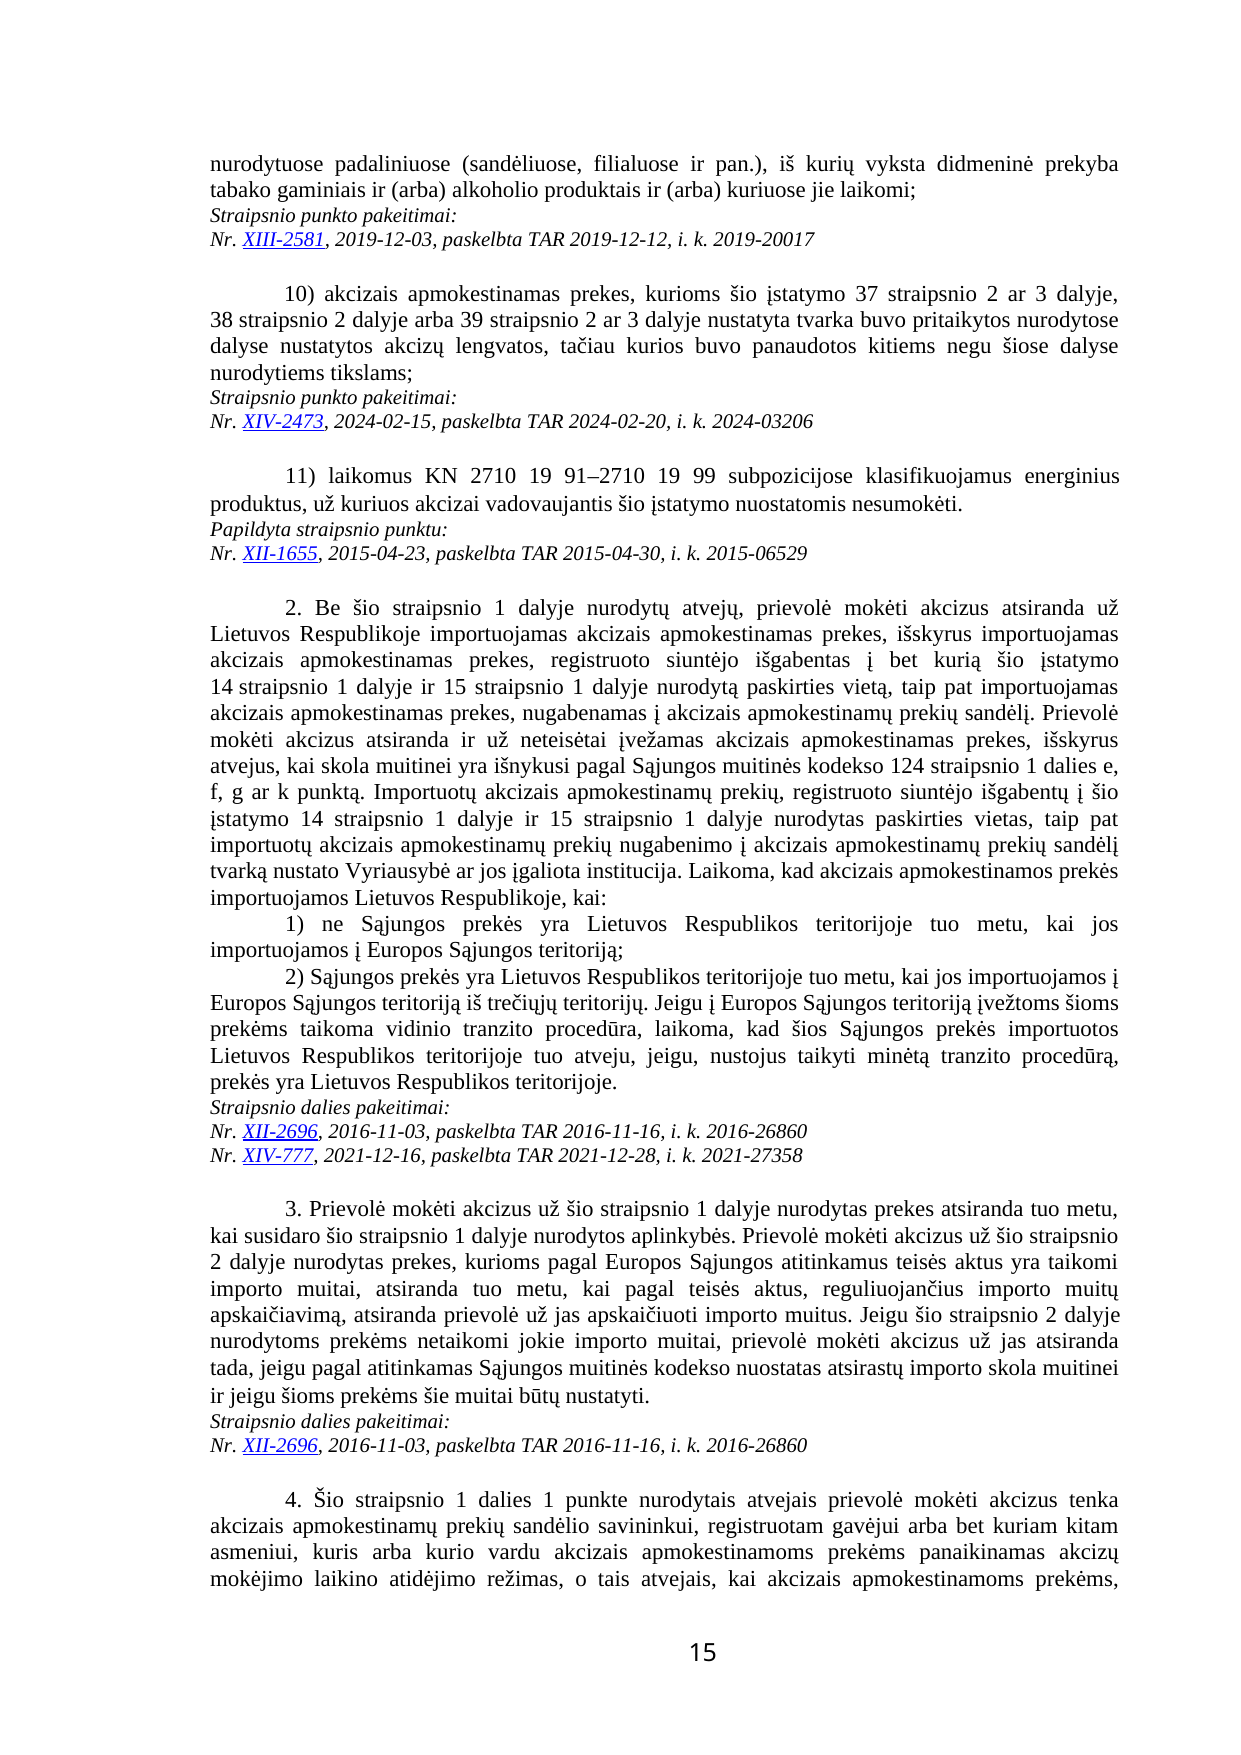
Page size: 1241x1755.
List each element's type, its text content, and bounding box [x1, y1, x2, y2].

text 4. Šio straipsnio 1 dalies 1 punkte nurodytais atvejais prievolė mokėti akcizus tenka akcizais apmokestinamų prekių sandėlio savininkui, registruotam gavėjui arba bet kuriam kitam asmeniui, kuris arba kurio vardu akcizais apmokestinamoms prekėms panaikinamas akcizų mokėjimo laikino atidėjimo režimas, o tais atvejais, kai akcizais apmokestinamoms prekėms, [210, 1486, 1120, 1591]
text Straipsnio dalies pakeitimai: [210, 1094, 1120, 1119]
text 11) laikomus KN 2710 19 91‒2710 19 99 subpozicijose klasifikuojamus energinius produktus, už kuriuos akcizai vadovaujantis šio įstatymo nuostatomis nesumokėti. [210, 462, 1120, 517]
text 10) akcizais apmokestinamas prekes, kurioms šio įstatymo 37 straipsnio 2 ar 3 dalyje, 38 straipsnio 2 dalyje arba 39 straipsnio 2 ar 3 dalyje nustatyta tvarka buvo pritaikytos nurodytose dalyse nustatytos akcizų lengvatos, tačiau kurios buvo panaudotos kitiems negu šiose dalyse nurodytiems tikslams; [210, 279, 1120, 385]
text Papildyta straipsnio punktu: [210, 517, 1120, 541]
text Nr. XII-2696, 2016-11-03, paskelbta TAR 2016-11-16, i. k. 2016-26860 [210, 1433, 1120, 1457]
text 2. Be šio straipsnio 1 dalyje nurodytų atvejų, prievolė mokėti akcizus atsiranda už Lietuvos Respublikoje importuojamas akcizais apmokestinamas prekes, išskyrus importuojamas akcizais apmokestinamas prekes, registruoto siuntėjo išgabentas į bet kurią šio įstatymo 14 straipsnio 1 dalyje ir 15 straipsnio 1 dalyje nurodytą paskirties vietą, taip pat importuojamas akcizais apmokestinamas prekes, nugabenamas į akcizais apmokestinamų prekių sandėlį. Prievolė mokėti akcizus atsiranda ir už neteisėtai įvežamas akcizais apmokestinamas prekes, išskyrus atvejus, kai skola muitinei yra išnykusi pagal Sąjungos muitinės kodekso 124 straipsnio 1 dalies e, f, g ar k punktą. Importuotų akcizais apmokestinamų prekių, registruoto siuntėjo išgabentų į šio įstatymo 14 straipsnio 1 dalyje ir 15 straipsnio 1 dalyje nurodytas paskirties vietas, taip pat importuotų akcizais apmokestinamų prekių nugabenimo į akcizais apmokestinamų prekių sandėlį tvarką nustato Vyriausybė ar jos įgaliota institucija. Laikoma, kad akcizais apmokestinamos prekės importuojamos Lietuvos Respublikoje, kai: [210, 594, 1120, 910]
text 1) ne Sąjungos prekės yra Lietuvos Respublikos teritorijoje tuo metu, kai jos importuojamos į Europos Sąjungos teritoriją; [210, 910, 1120, 963]
text Straipsnio punkto pakeitimai: [210, 203, 1120, 227]
text 2) Sąjungos prekės yra Lietuvos Respublikos teritorijoje tuo metu, kai jos importuojamos į Europos Sąjungos teritoriją iš trečiųjų teritorijų. Jeigu į Europos Sąjungos teritoriją įvežtoms šioms prekėms taikoma vidinio tranzito procedūra, laikoma, kad šios Sąjungos prekės importuotos Lietuvos Respublikos teritorijoje tuo atveju, jeigu, nustojus taikyti minėtą tranzito procedūrą, prekės yra Lietuvos Respublikos teritorijoje. [210, 963, 1120, 1094]
text Nr. XII-2696, 2016-11-03, paskelbta TAR 2016-11-16, i. k. 2016-26860 [210, 1119, 1120, 1143]
text nurodytuose padaliniuose (sandėliuose, filialuose ir pan.), iš kurių vyksta didmeninė prekyba tabako gaminiais ir (arba) alkoholio produktais ir (arba) kuriuose jie laikomi; [210, 150, 1120, 203]
text Nr. XIV-777, 2021-12-16, paskelbta TAR 2021-12-28, i. k. 2021-27358 [210, 1143, 1120, 1167]
text Straipsnio punkto pakeitimai: [210, 385, 1120, 409]
text 3. Prievolė mokėti akcizus už šio straipsnio 1 dalyje nurodytas prekes atsiranda tuo metu, kai susidaro šio straipsnio 1 dalyje nurodytos aplinkybės. Prievolė mokėti akcizus už šio straipsnio 2 dalyje nurodytas prekes, kurioms pagal Europos Sąjungos atitinkamus teisės aktus yra taikomi importo muitai, atsiranda tuo metu, kai pagal teisės aktus, reguliuojančius importo muitų apskaičiavimą, atsiranda prievolė už jas apskaičiuoti importo muitus. Jeigu šio straipsnio 2 dalyje nurodytoms prekėms netaikomi jokie importo muitai, prievolė mokėti akcizus už jas atsiranda tada, jeigu pagal atitinkamas Sąjungos muitinės kodekso nuostatas atsirastų importo skola muitinei ir jeigu šioms prekėms šie muitai būtų nustatyti. [210, 1196, 1120, 1409]
text Nr. XII-1655, 2015-04-23, paskelbta TAR 2015-04-30, i. k. 2015-06529 [210, 541, 1120, 565]
text Nr. XIII-2581, 2019-12-03, paskelbta TAR 2019-12-12, i. k. 2019-20017 [210, 227, 1120, 251]
text Nr. XIV-2473, 2024-02-15, paskelbta TAR 2024-02-20, i. k. 2024-03206 [210, 409, 1120, 433]
text Straipsnio dalies pakeitimai: [210, 1409, 1120, 1433]
